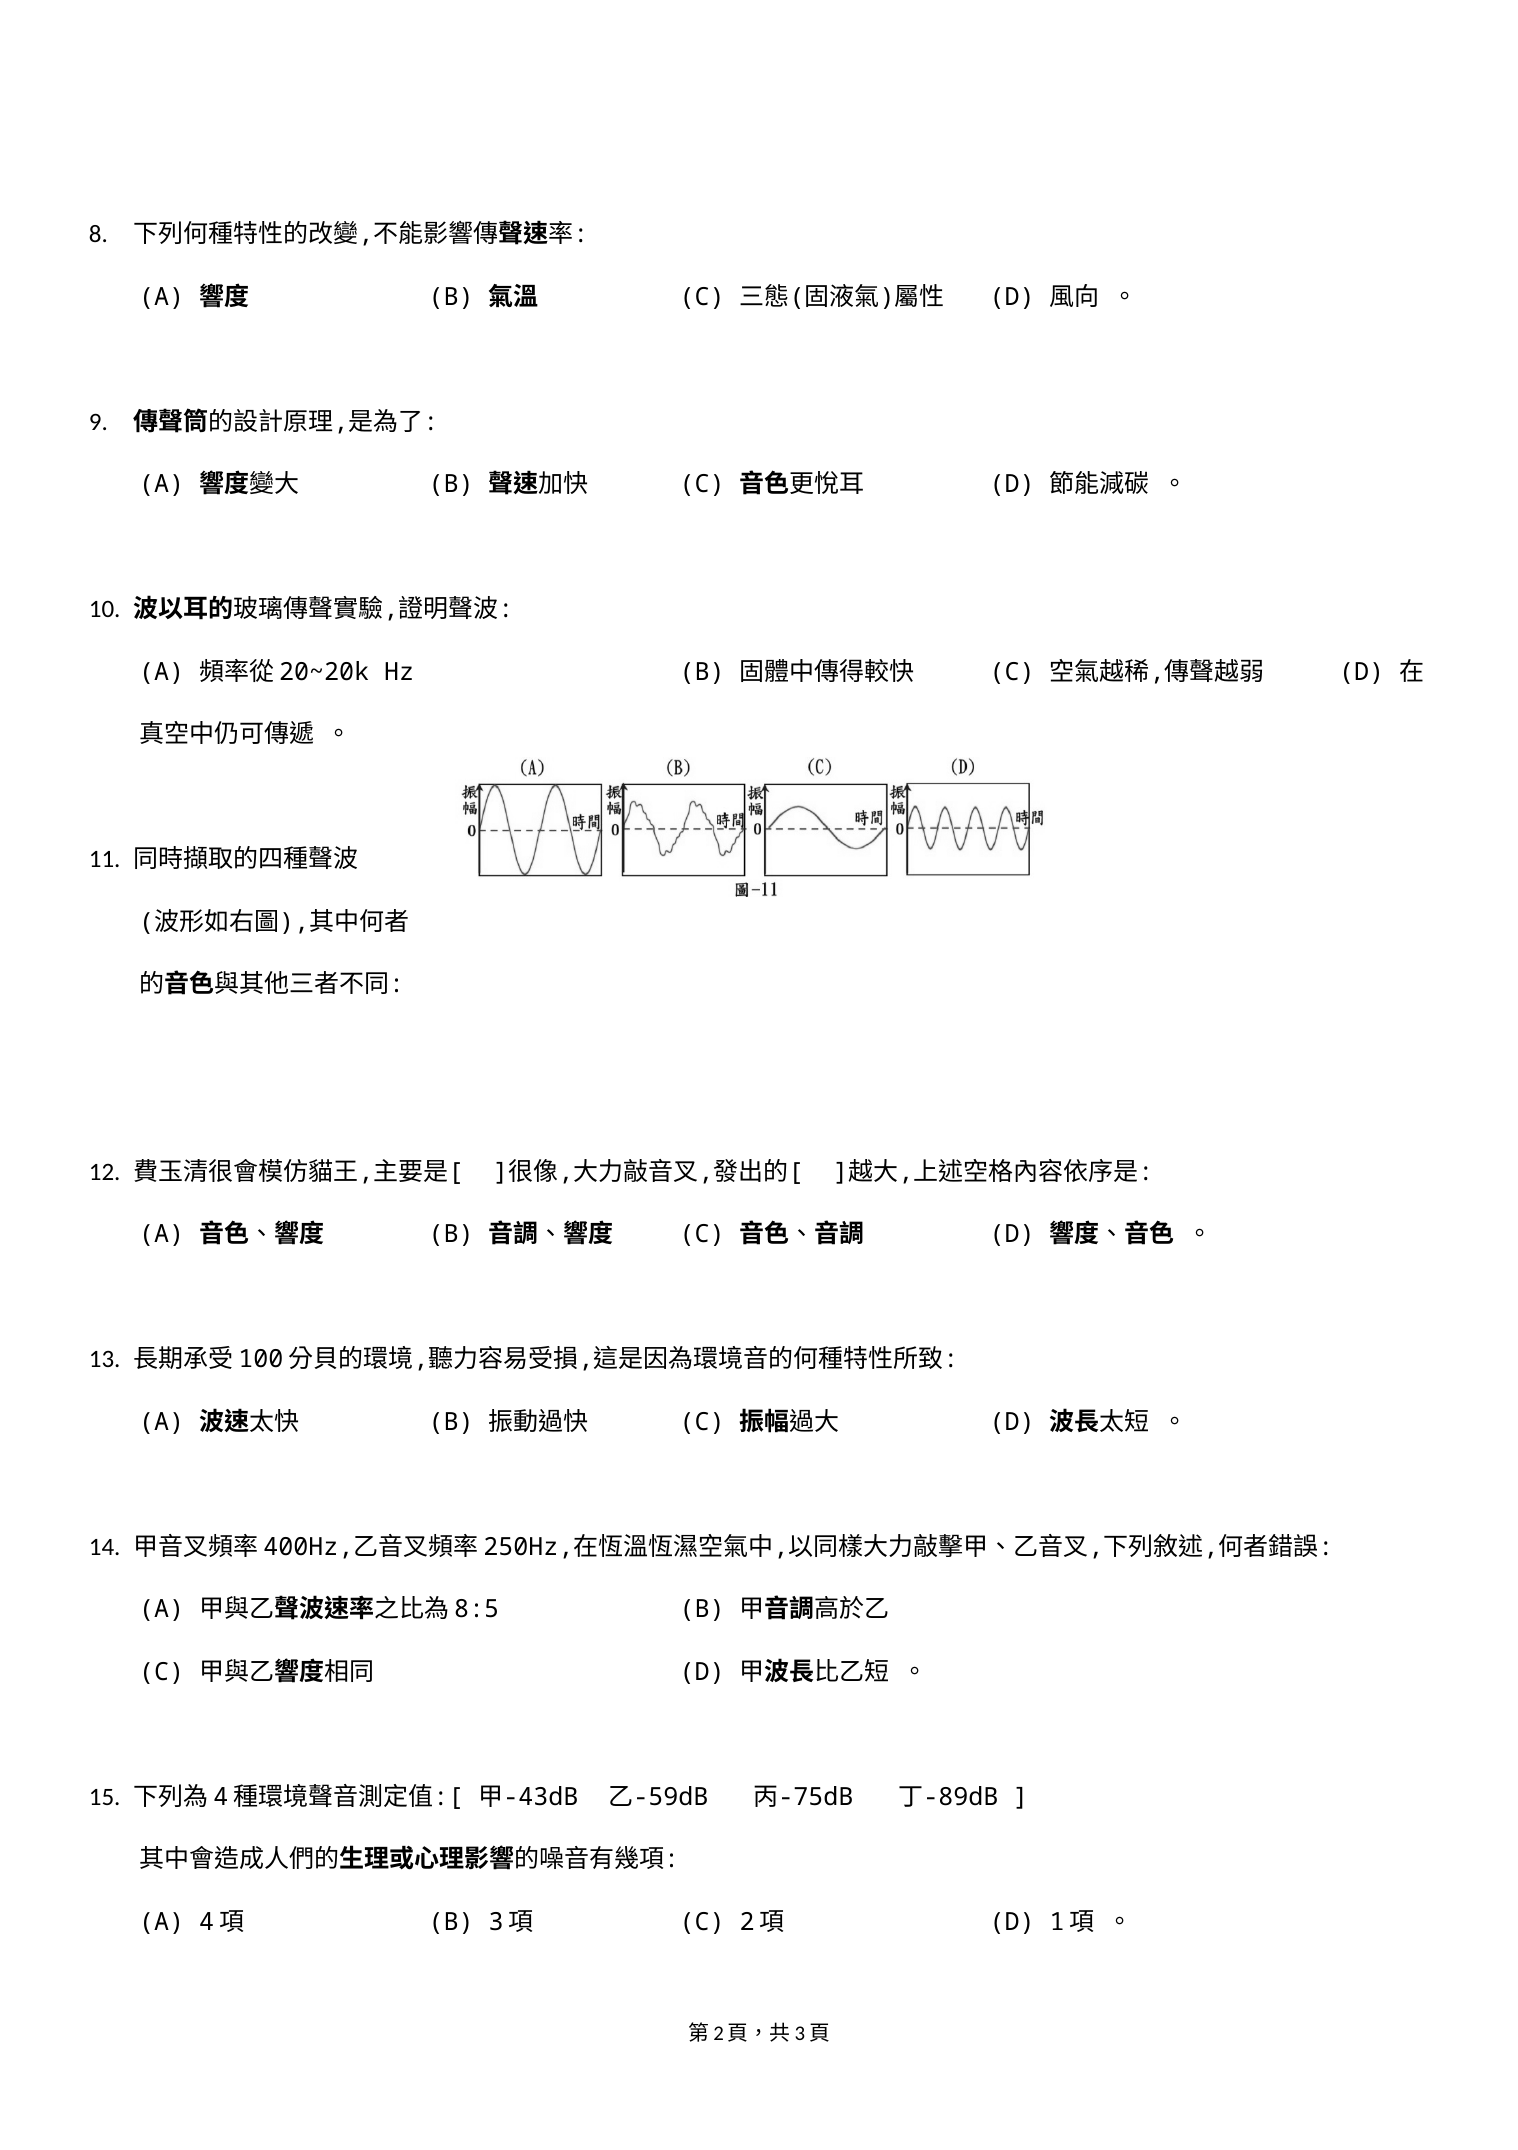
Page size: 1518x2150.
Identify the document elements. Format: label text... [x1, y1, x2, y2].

list 長期承受100分貝的環境,聽力容易受損,這是因為環境音的何種特性所致: (A) 波速太快 (B) 振動過快 (C) 振幅過大 (D) 波長太短 。 [89, 1315, 1429, 1440]
list 同時擷取的四種聲波 (波形如右圖),其中何者 的音色與其他三者不同: [89, 815, 1429, 1003]
list 下列何種特性的改變,不能影響傳聲速率: (A) 響度 (B) 氣溫 (C) 三態(固液氣)屬性 (D) 風向 。 [89, 190, 1429, 315]
list 傳聲筒的設計原理,是為了: (A) 響度變大 (B) 聲速加快 (C) 音色更悅耳 (D) 節能減碳 。 [89, 378, 1429, 503]
list 費玉清很會模仿貓王,主要是[ ]很像,大力敲音叉,發出的[ ]越大,上述空格內容依序是: (A) 音色、響度 (B) 音調、響度 (C) 音色、音調 (D) 響度、音色 。 [89, 1128, 1429, 1253]
list 甲音叉頻率400Hz,乙音叉頻率250Hz,在恆溫恆濕空氣中,以同樣大力敲擊甲、乙音叉,下列敘述,何者錯誤: (A) 甲與乙聲波速率之比為8:5 (B) 甲音調高於乙 (C) 甲與乙響度相同 (D) 甲波長比乙短 。 [89, 1503, 1429, 1690]
list 波以耳的玻璃傳聲實驗,證明聲波: (A) 頻率從20~20k Hz (B) 固體中傳得較快 (C) 空氣越稀,傳聲越弱 (D) 在真空中仍可傳遞 。 [89, 565, 1429, 753]
list 下列為4種環境聲音測定值:[ 甲-43dB 乙-59dB 丙-75dB 丁-89dB ] 其中會造成人們的生理或心理影響的噪音有幾項: (A) 4項 (B) 3項 (C) 2項 (D) 1項 。 [89, 1753, 1429, 1940]
